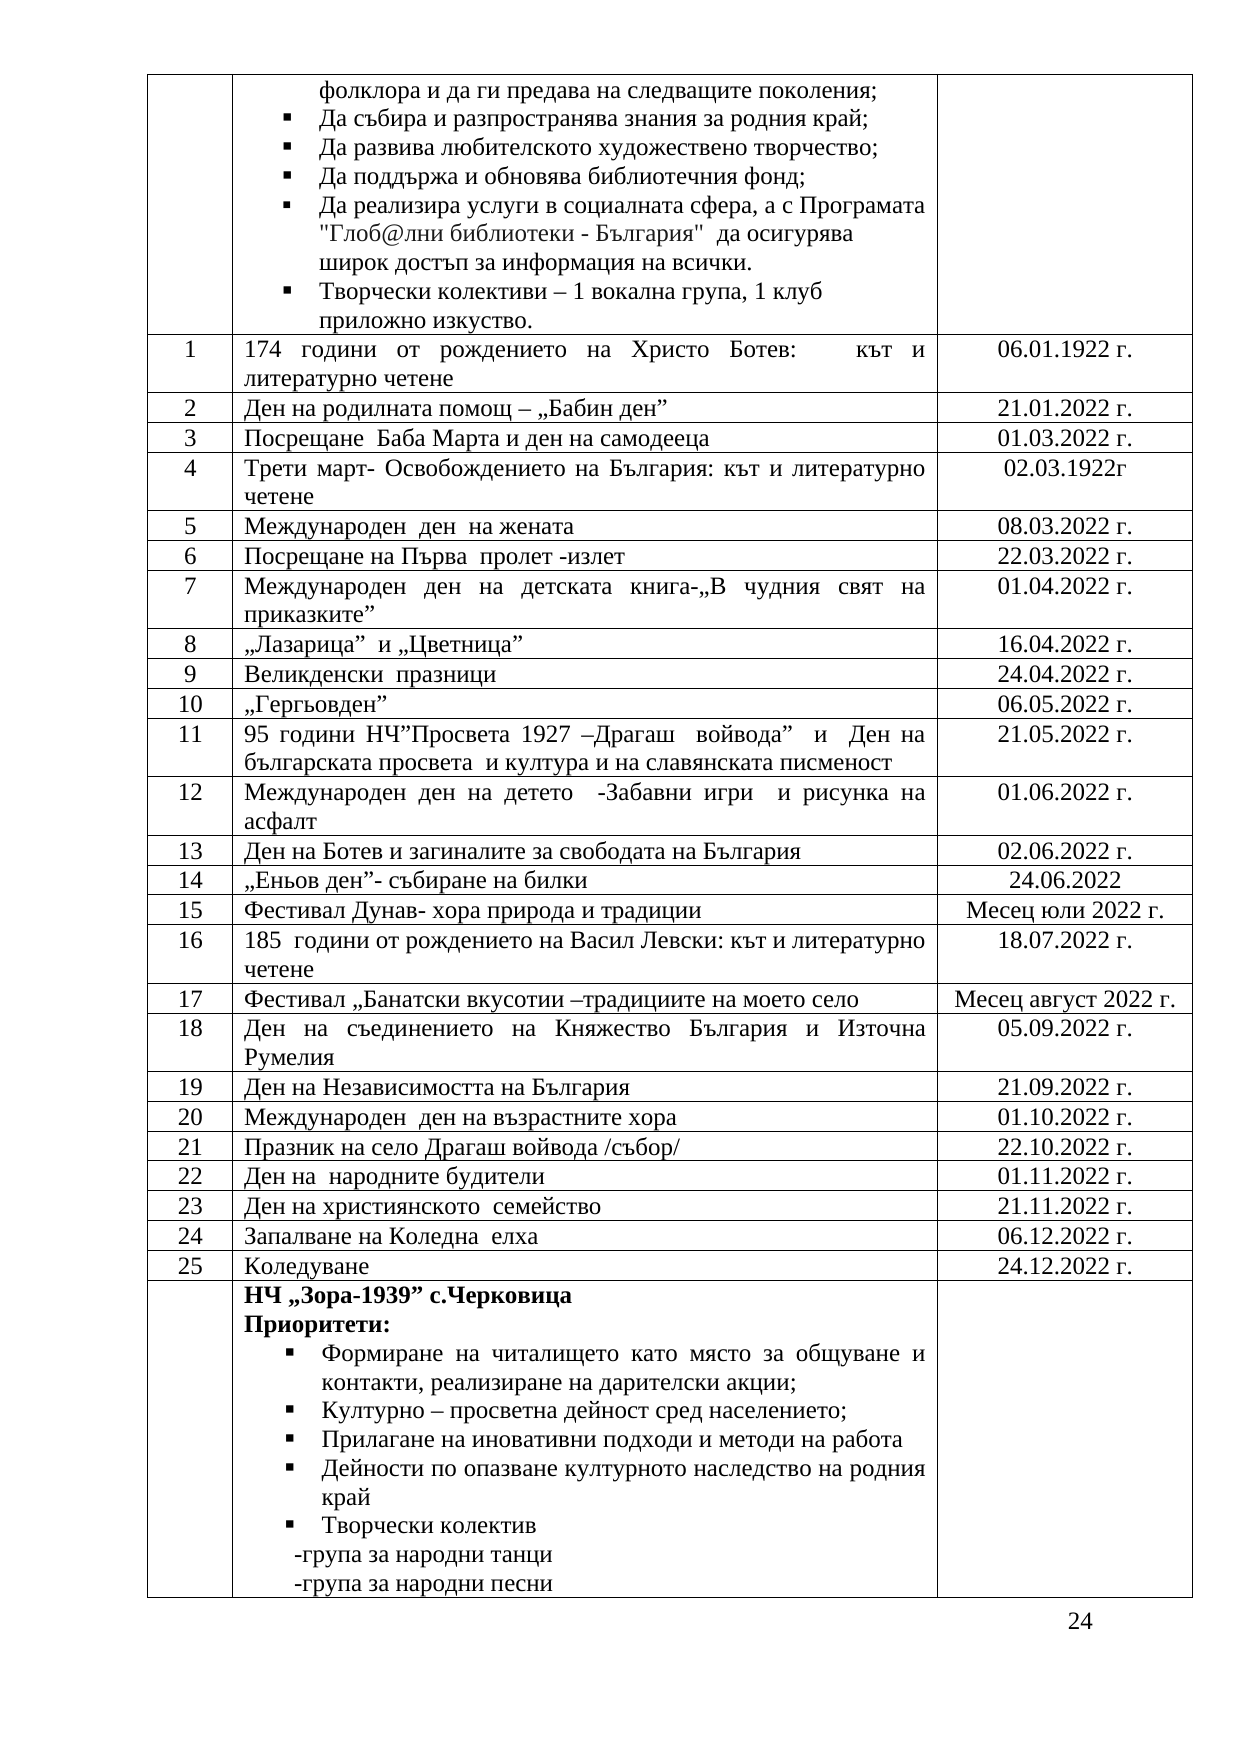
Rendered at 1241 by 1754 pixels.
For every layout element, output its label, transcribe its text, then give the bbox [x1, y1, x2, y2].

table_cell „Гергьовден” [233, 689, 937, 718]
table_cell Посрещане на Първа пролет -излет [233, 541, 937, 570]
table_cell 19 [148, 1072, 232, 1101]
table_cell Ден на родилната помощ – „Бабин ден” [233, 393, 937, 422]
table_cell 8 [148, 629, 232, 658]
table_cell Месец август 2022 г. [938, 984, 1192, 1012]
table_cell 02.03.1922г [938, 453, 1192, 510]
table_cell 18 [148, 1014, 232, 1071]
table_cell Ден на Ботев и загиналите за свободата на България [233, 836, 937, 864]
table_cell 21.09.2022 г. [938, 1072, 1192, 1101]
table_cell 06.05.2022 г. [938, 689, 1192, 718]
table_cell [148, 75, 232, 333]
table_cell 2 [148, 393, 232, 422]
table_cell 95 години НЧ”Просвета 1927 –Драгаш войвода” и Ден на българската просвета и култура и на славянската писменост [233, 719, 937, 776]
table_cell Фестивал Дунав- хора природа и традиции [233, 895, 937, 924]
table_cell 12 [148, 777, 232, 835]
table_cell 05.09.2022 г. [938, 1014, 1192, 1071]
table_cell Фестивал „Банатски вкусотии –традициите на моето село [233, 984, 937, 1012]
table_cell „Лазарица” и „Цветница” [233, 629, 937, 658]
table_cell 4 [148, 453, 232, 510]
table_cell 24 [148, 1221, 232, 1250]
table_cell 16 [148, 925, 232, 983]
table_cell 24.04.2022 г. [938, 659, 1192, 688]
table_cell 20 [148, 1102, 232, 1131]
table_cell 17 [148, 984, 232, 1012]
table_cell 22.03.2022 г. [938, 541, 1192, 570]
table_cell Посрещане Баба Марта и ден на самодееца [233, 423, 937, 452]
table_cell 1 [148, 335, 232, 392]
table_cell Международен ден на детето -Забавни игри и рисунка на асфалт [233, 777, 937, 835]
table_cell 01.04.2022 г. [938, 571, 1192, 628]
table_cell 06.12.2022 г. [938, 1221, 1192, 1250]
table_cell „Еньов ден”- събиране на билки [233, 866, 937, 894]
table_cell 01.10.2022 г. [938, 1102, 1192, 1131]
table_cell 7 [148, 571, 232, 628]
table_cell 15 [148, 895, 232, 924]
table_cell 25 [148, 1251, 232, 1279]
table_cell 24.12.2022 г. [938, 1251, 1192, 1279]
table_cell 23 [148, 1191, 232, 1220]
table_cell 24.06.2022 [938, 866, 1192, 894]
table_cell 10 [148, 689, 232, 718]
table_cell 174 години от рождението на Христо Ботев: кът и литературно четене [233, 335, 937, 392]
table_cell Международен ден на възрастните хора [233, 1102, 937, 1131]
table_cell Международен ден на жената [233, 511, 937, 540]
table_cell 22.10.2022 г. [938, 1132, 1192, 1160]
table_cell 21.11.2022 г. [938, 1191, 1192, 1220]
table_cell 02.06.2022 г. [938, 836, 1192, 864]
table_cell 18.07.2022 г. [938, 925, 1192, 983]
table_cell 08.03.2022 г. [938, 511, 1192, 540]
table_cell Ден на съединението на Княжество България и Източна Румелия [233, 1014, 937, 1071]
table_cell Ден на християнското семейство [233, 1191, 937, 1220]
table_cell 5 [148, 511, 232, 540]
table_cell 6 [148, 541, 232, 570]
table_cell 16.04.2022 г. [938, 629, 1192, 658]
table_cell Ден на народните будители [233, 1161, 937, 1190]
table_cell 01.03.2022 г. [938, 423, 1192, 452]
table_cell 22 [148, 1161, 232, 1190]
table_cell 185 години от рождението на Васил Левски: кът и литературно четене [233, 925, 937, 983]
table_cell 13 [148, 836, 232, 864]
table_cell Международен ден на детската книга-„В чудния свят на приказките” [233, 571, 937, 628]
table_cell Коледуване [233, 1251, 937, 1279]
table_cell 9 [148, 659, 232, 688]
table_cell [938, 75, 1192, 333]
table_cell 3 [148, 423, 232, 452]
table_cell Празник на село Драгаш войвода /събор/ [233, 1132, 937, 1160]
table_cell Трети март- Освобождението на България: кът и литературно четене [233, 453, 937, 510]
table_cell Ден на Независимостта на България [233, 1072, 937, 1101]
table_cell Запалване на Коледна елха [233, 1221, 937, 1250]
table_cell 14 [148, 866, 232, 894]
table_cell НЧ „Зора-1939” с.Черковица Приоритети: Формиране на читалището като място за общуване и контакти, реализиране на дарителски акции; Културно – просветна дейност сред населението; Прилагане на иновативни подходи и методи на работа Дейности по опазване културното наследство на родния край Творчески колектив -група за народни танци -група за народни песни [233, 1281, 937, 1597]
table_cell 21 [148, 1132, 232, 1160]
table_cell 01.11.2022 г. [938, 1161, 1192, 1190]
table_cell 21.01.2022 г. [938, 393, 1192, 422]
table_cell 01.06.2022 г. [938, 777, 1192, 835]
table_cell 21.05.2022 г. [938, 719, 1192, 776]
table_cell [938, 1281, 1192, 1597]
table_cell Месец юли 2022 г. [938, 895, 1192, 924]
table_cell фолклора и да ги предава на следващите поколения; Да събира и разпространява знания за родния край; Да развива любителското художествено творчество; Да поддържа и обновява библиотечния фонд; Да реализира услуги в социалната сфера, а с Програмата "Глоб@лни библиотеки - България" да осигурява широк достъп за информация на всички. Творчески колективи – 1 вокална група, 1 клуб приложно изкуство. [233, 75, 937, 333]
table_cell 06.01.1922 г. [938, 335, 1192, 392]
table_cell Великденски празници [233, 659, 937, 688]
table_cell 11 [148, 719, 232, 776]
table_cell [148, 1281, 232, 1597]
